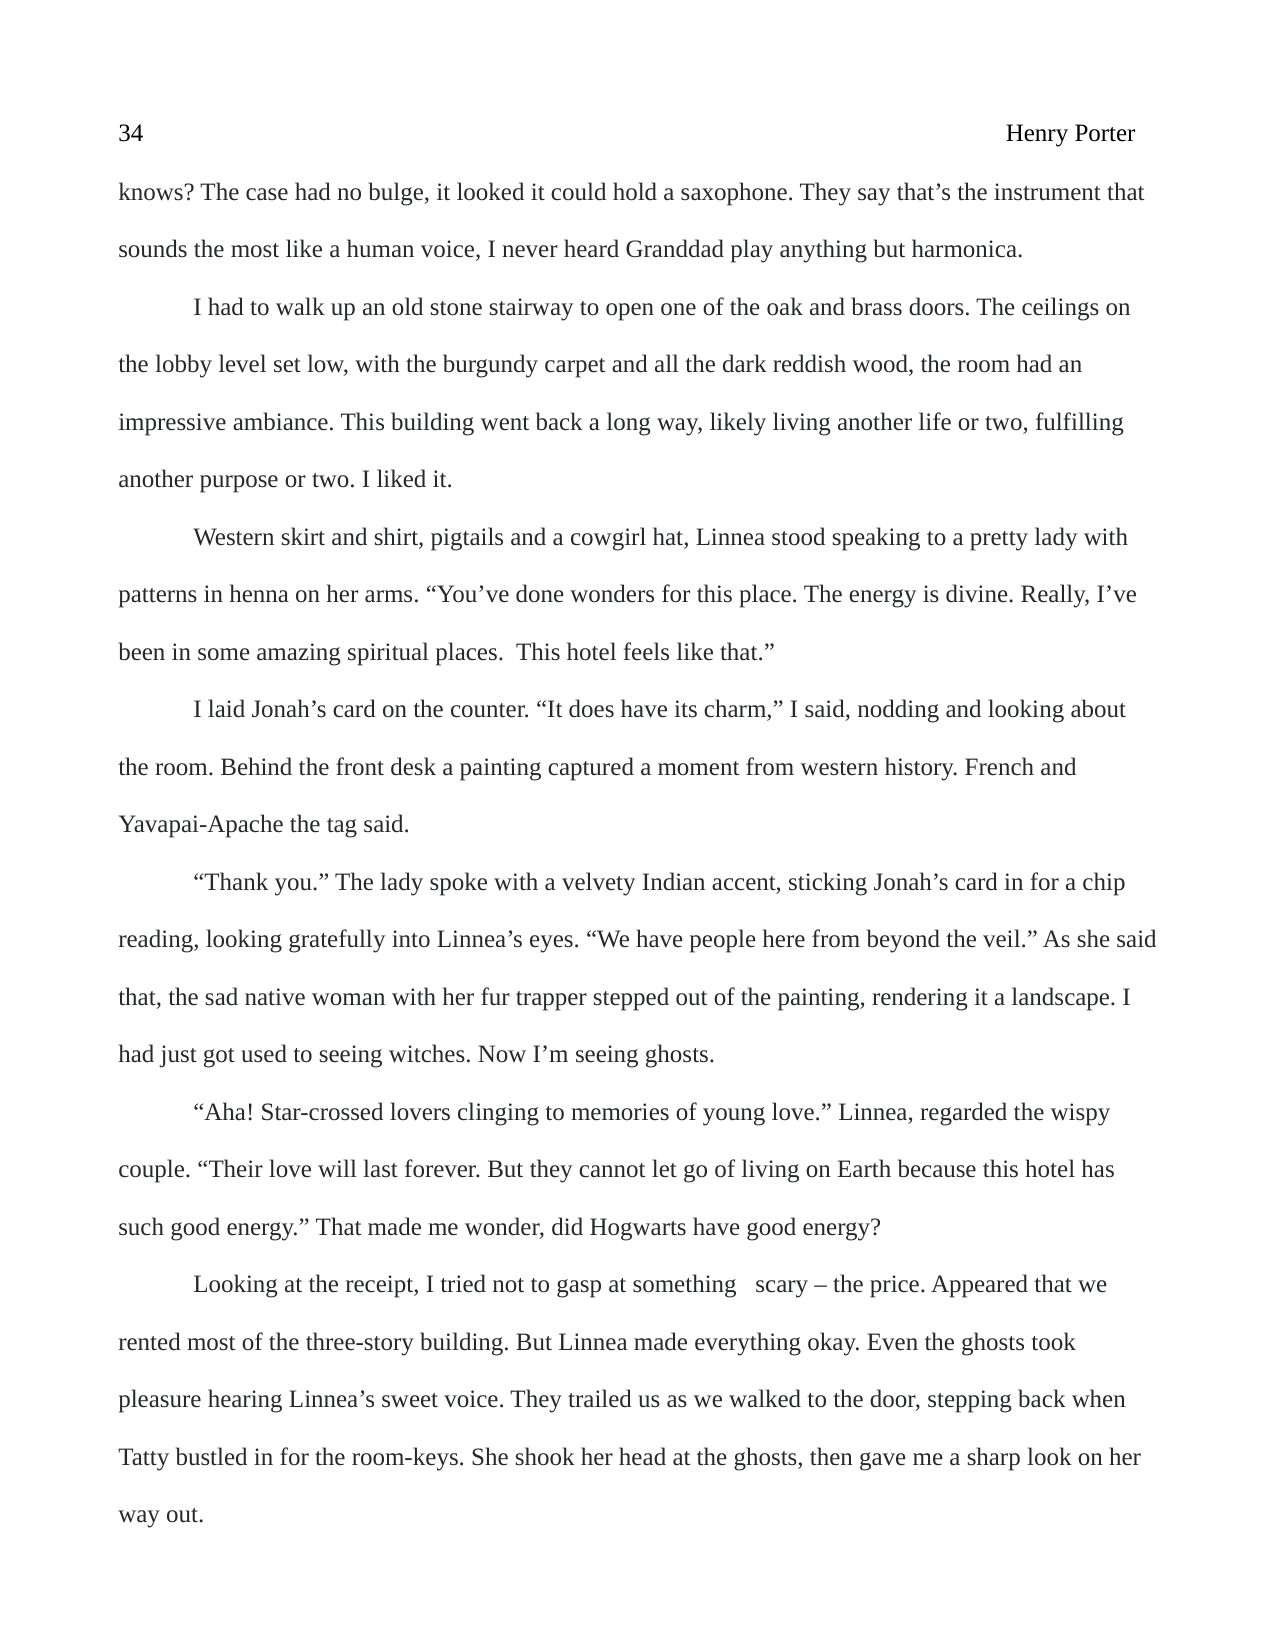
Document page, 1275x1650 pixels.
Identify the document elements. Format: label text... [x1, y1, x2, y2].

text “Aha! Star-crossed lovers clinging to memories of young love.” Linnea, regarded the wispy couple. “Their love will last forever. But they cannot let go of living on Earth because this hotel has such good energy.” That made me wonder, did Hogwarts have good energy? [118, 1097, 1157, 1241]
text knows? The case had no bulge, it looked it could hold a saxophone. They say that’s the instrument that sounds the most like a human voice, I never heard Granddad play anything but harmonica. [118, 177, 1157, 263]
text I had to walk up an old stone stairway to open one of the oak and brass doors. The ceilings on the lobby level set low, with the burgundy carpet and all the dark reddish wood, the room had an impressive ambiance. This building went back a long way, likely living another life or two, fulfilling another purpose or two. I liked it. [118, 292, 1157, 493]
text Looking at the receipt, I tried not to gasp at something scary – the price. Appeared that we rented most of the three-story building. But Linnea made everything okay. Even the ghosts took pleasure hearing Linnea’s sweet voice. They trailed us as we walked to the door, stepping back when Tatty bustled in for the room-keys. She shook her head at the ghosts, then gave me a sharp look on her way out. [118, 1269, 1157, 1528]
text I laid Jonah’s card on the counter. “It does have its charm,” I said, nodding and looking about the room. Behind the front desk a painting captured a moment from western history. French and Yavapai-Apache the tag said. [118, 694, 1157, 838]
text Western skirt and shirt, pigtails and a cowgirl hat, Linnea stood speaking to a pretty lady with patterns in henna on her arms. “You’ve done wonders for this place. The energy is divine. Really, I’ve been in some amazing spiritual places. This hotel feels like that.” [118, 522, 1157, 666]
text “Thank you.” The lady spoke with a velvety Indian accent, sticking Jonah’s card in for a chip reading, looking gratefully into Linnea’s eyes. “We have people here from beyond the veil.” As she said that, the sad native woman with her fur trapper stepped out of the painting, rendering it a landscape. I had just got used to seeing witches. Now I’m seeing ghosts. [118, 867, 1157, 1068]
